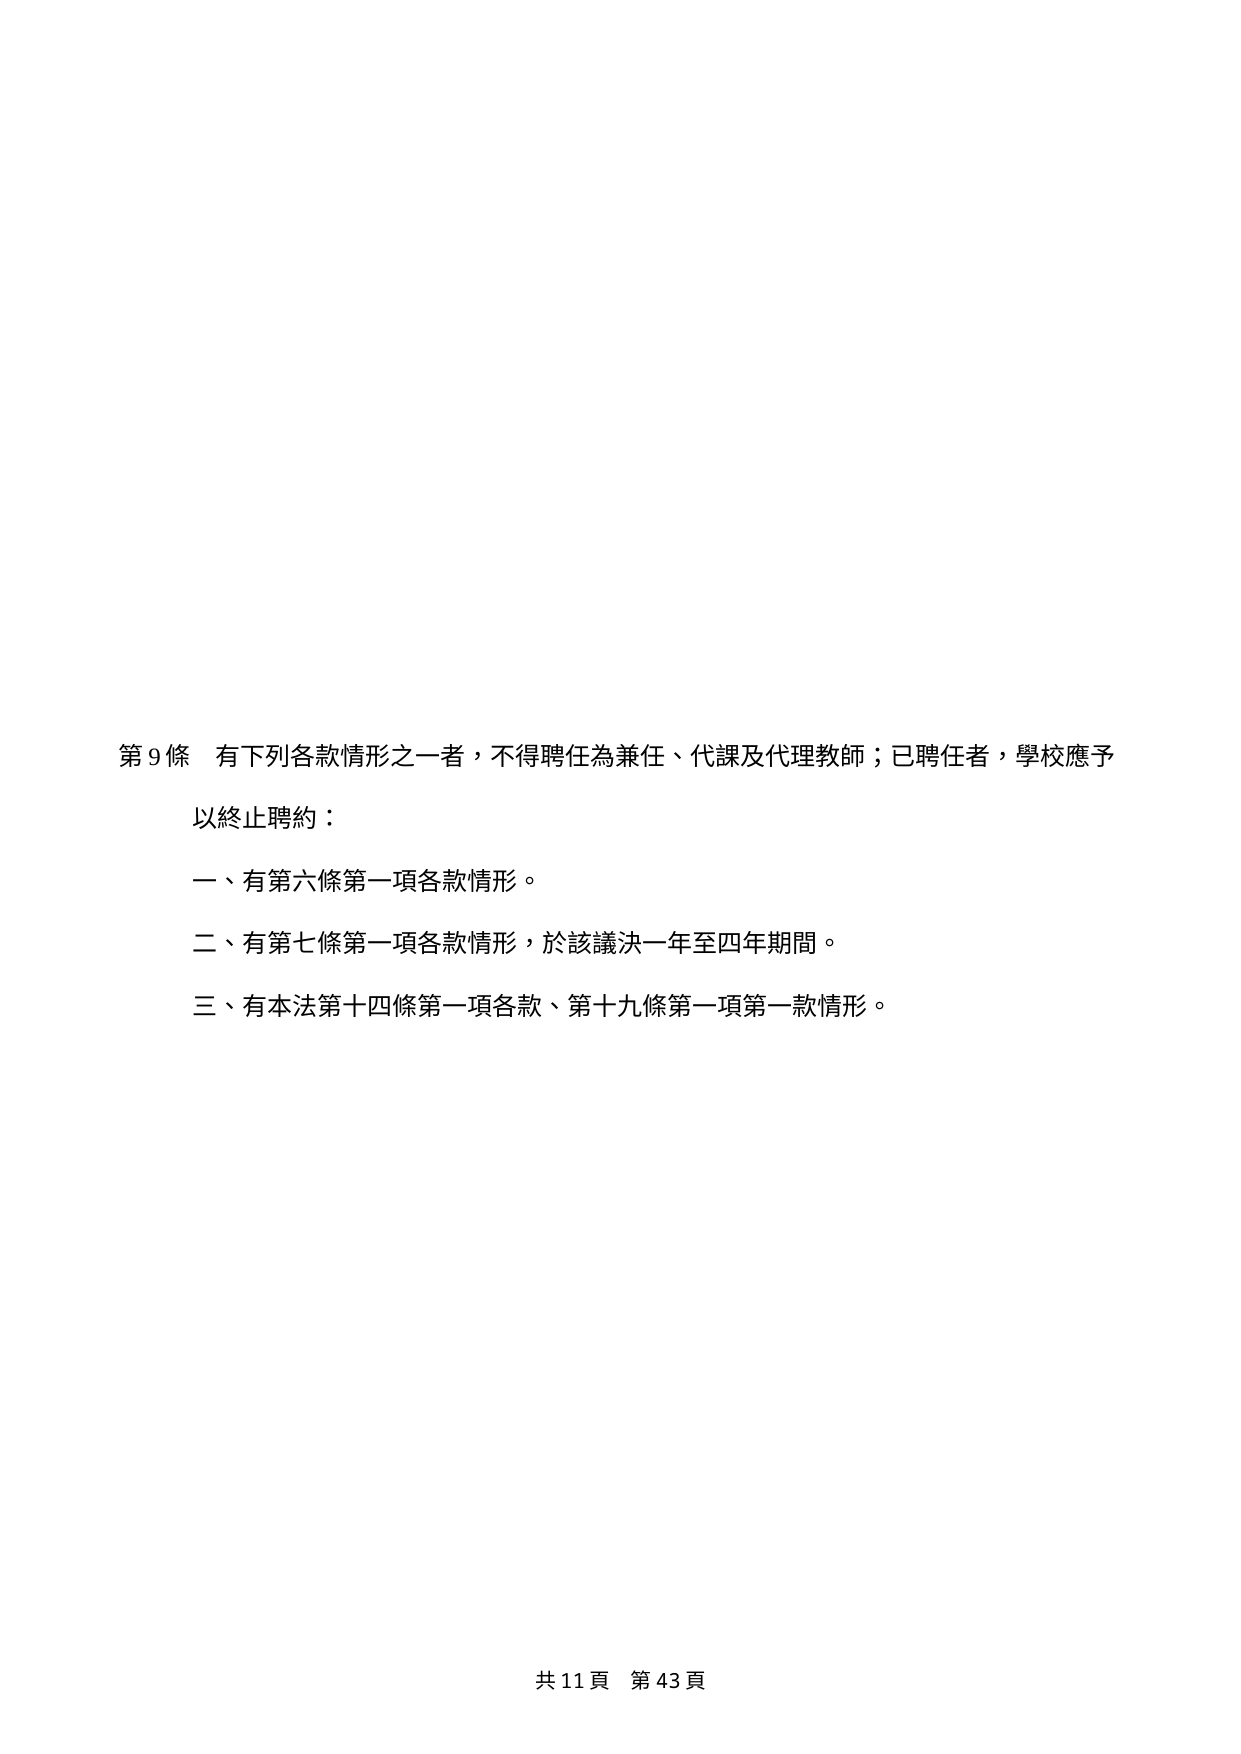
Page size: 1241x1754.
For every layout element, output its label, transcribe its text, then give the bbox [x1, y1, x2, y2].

text 第9條 有下列各款情形之一者，不得聘任為兼任、代課及代理教師；已聘任者，學校應予以終止聘約： [118, 712, 1122, 837]
text 一、有第六條第一項各款情形。 [192, 837, 1122, 900]
text 二、有第七條第一項各款情形，於該議決一年至四年期間。 [192, 900, 1122, 962]
text 三、有本法第十四條第一項各款、第十九條第一項第一款情形。 [192, 962, 1122, 1025]
